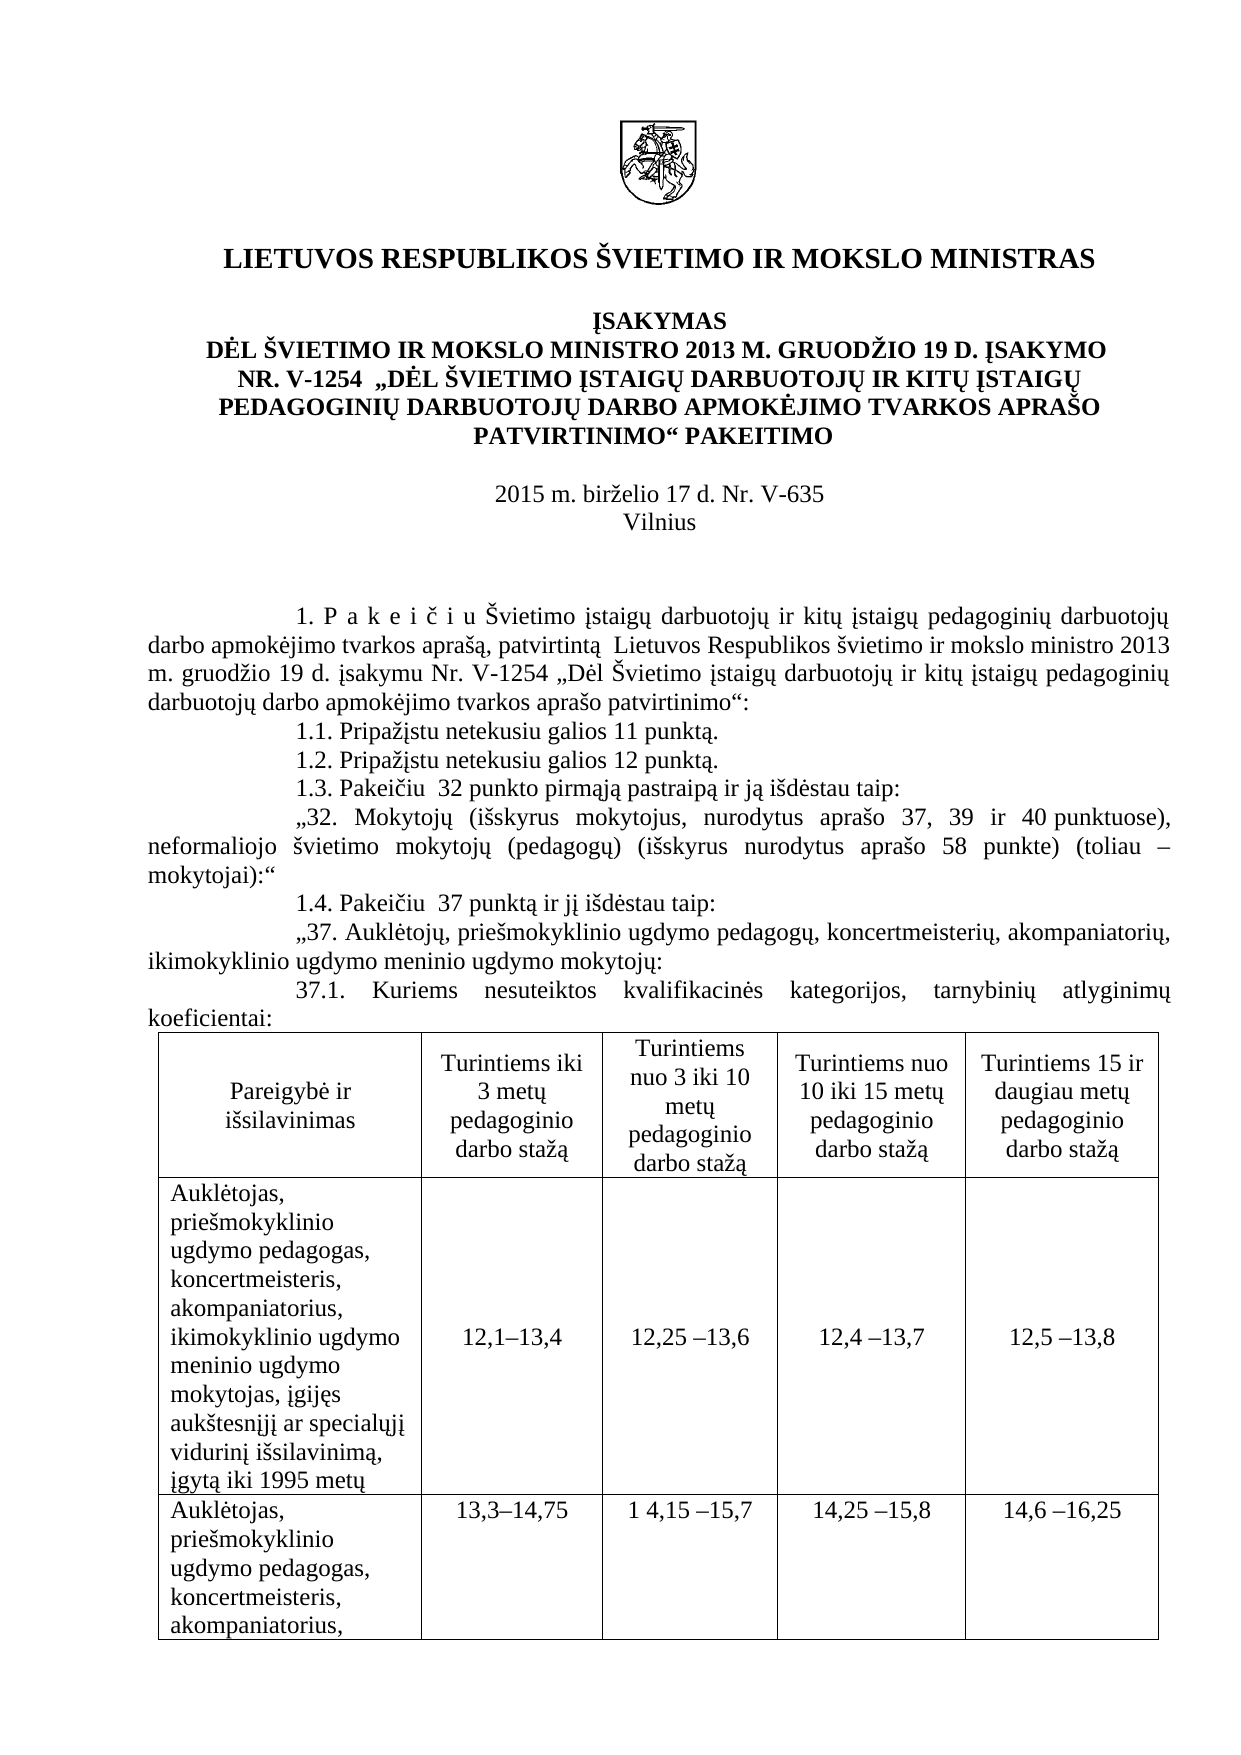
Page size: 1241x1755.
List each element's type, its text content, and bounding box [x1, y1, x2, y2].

text 1.2. Pripažįstu netekusiu galios 12 punktą. [148, 745, 1171, 773]
table_header Pareigybė ir išsilavinimas [159, 1033, 421, 1177]
text NR. V-1254 „DĖL ŠVIETIMO ĮSTAIGŲ DARBUOTOJŲ IR KITŲ ĮSTAIGŲ PEDAGOGINIŲ DARBUOTOJŲ DARBO APMOKĖJIMO TVARKOS APRAŠO PATVIRTINIMO“ PAKEITIMO [148, 364, 1171, 450]
text Vilnius [148, 507, 1171, 536]
table_cell 13,3–14,75 [422, 1495, 602, 1639]
table_cell Auklėtojas, priešmokyklinio ugdymo pedagogas, koncertmeisteris, akompaniatorius, ikimokyklinio ugdymo meninio ugdymo mokytojas, įgijęs aukštesnįjį ar specialųjį vidurinį išsilavinimą, įgytą iki 1995 metų [159, 1178, 421, 1494]
table_cell 1 4,15 –15,7 [603, 1495, 777, 1639]
text „37. Auklėtojų, priešmokyklinio ugdymo pedagogų, koncertmeisterių, akompaniatorių, ikimokyklinio ugdymo meninio ugdymo mokytojų: [148, 917, 1171, 975]
text 1.3. Pakeičiu 32 punkto pirmąją pastraipą ir ją išdėstau taip: [148, 773, 1171, 802]
table_cell Auklėtojas, priešmokyklinio ugdymo pedagogas, koncertmeisteris, akompaniatorius, [159, 1495, 421, 1639]
text 1. P a k e i č i u Švietimo įstaigų darbuotojų ir kitų įstaigų pedagoginių darbuotojų darbo apmokėjimo tvarkos aprašą, patvirtintą Lietuvos Respublikos švietimo ir mokslo ministro 2013 m. gruodžio 19 d. įsakymu Nr. V-1254 „Dėl Švietimo įstaigų darbuotojų ir kitų įstaigų pedagoginių darbuotojų darbo apmokėjimo tvarkos aprašo patvirtinimo“: [148, 601, 1171, 716]
text ĮSAKYMAS [148, 306, 1171, 335]
text 37.1. Kuriems nesuteiktos kvalifikacinės kategorijos, tarnybinių atlyginimų koeficientai: [148, 975, 1171, 1032]
table_header Turintiems nuo 3 iki 10 metų pedagoginio darbo stažą [603, 1033, 777, 1177]
text 1.4. Pakeičiu 37 punktą ir jį išdėstau taip: [148, 888, 1171, 917]
table_cell 14,25 –15,8 [778, 1495, 965, 1639]
text LIETUVOS RESPUBLIKOS ŠVIETIMO IR MOKSLO MINISTRAS [148, 242, 1171, 275]
table_cell 12,25 –13,6 [603, 1178, 777, 1494]
table_cell 12,1–13,4 [422, 1178, 602, 1494]
text 2015 m. birželio 17 d. Nr. V-635 [148, 479, 1171, 507]
text „32. Mokytojų (išskyrus mokytojus, nurodytus aprašo 37, 39 ir 40 punktuose), neformaliojo švietimo mokytojų (pedagogų) (išskyrus nurodytus aprašo 58 punkte) (toliau – mokytojai):“ [148, 802, 1171, 888]
table_header Turintiems nuo 10 iki 15 metų pedagoginio darbo stažą [778, 1033, 965, 1177]
table_cell 12,4 –13,7 [778, 1178, 965, 1494]
table_header Turintiems 15 ir daugiau metų pedagoginio darbo stažą [966, 1033, 1158, 1177]
table_cell 12,5 –13,8 [966, 1178, 1158, 1494]
table_header Turintiems iki 3 metų pedagoginio darbo stažą [422, 1033, 602, 1177]
text DĖL ŠVIETIMO IR MOKSLO MINISTRO 2013 M. GRUODŽIO 19 D. ĮSAKYMO [148, 335, 1171, 364]
text 1.1. Pripažįstu netekusiu galios 11 punktą. [148, 716, 1171, 745]
table_cell 14,6 –16,25 [966, 1495, 1158, 1639]
